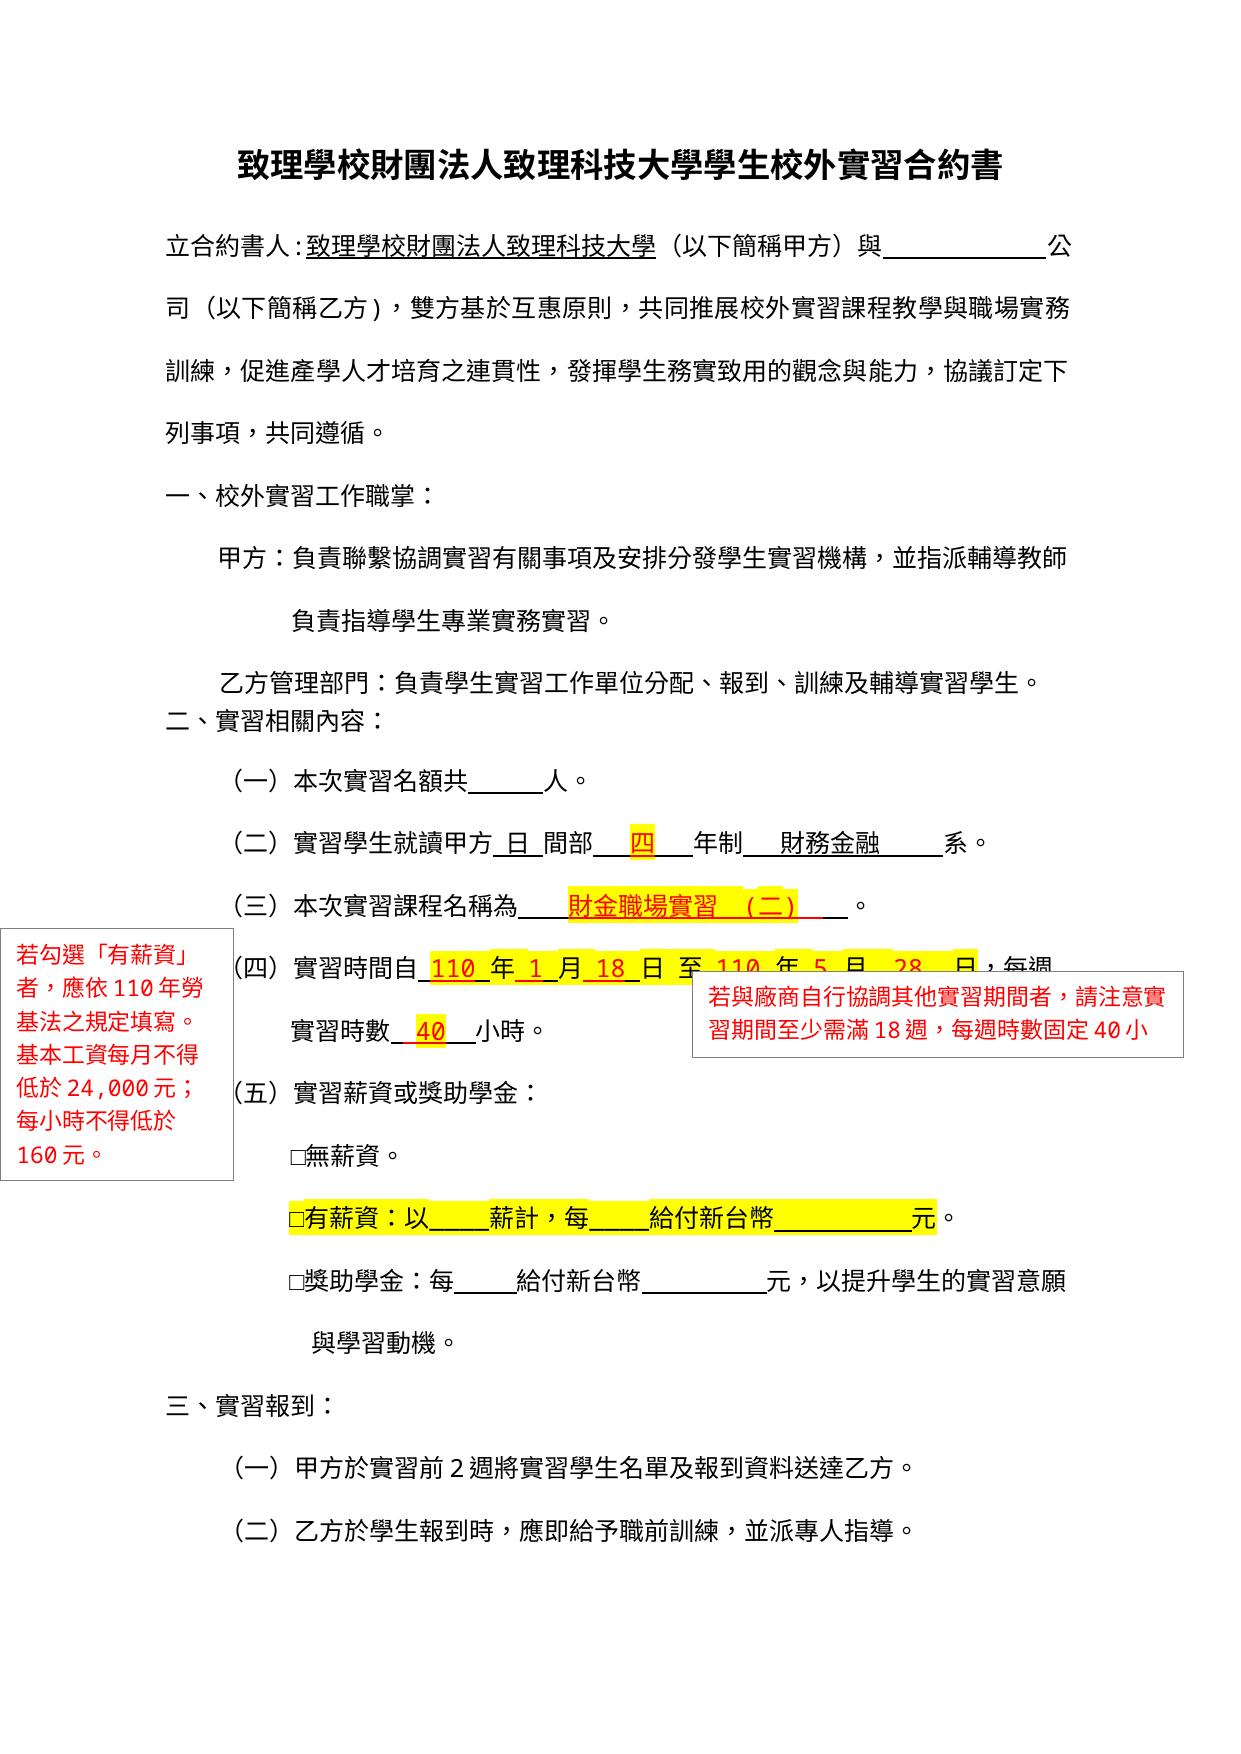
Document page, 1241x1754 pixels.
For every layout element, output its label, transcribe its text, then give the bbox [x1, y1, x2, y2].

text 若勾選「有薪資」者，應依110年勞基法之規定填寫。基本工資每月不得低於24,000元；每小時不得低於160元。 [16, 937, 218, 1170]
text （三）本次實習課程名稱為 財金職場實習 (二) 。 [218, 863, 1072, 925]
text （一）本次實習名額共 人。 [218, 738, 1072, 800]
text （二）乙方於學生報到時，應即給予職前訓練，並派專人指導。 [219, 1488, 1072, 1550]
text 若與廠商自行協調其他實習期間者，請注意實習期間至少需滿18週，每週時數固定40小時。 [708, 979, 1168, 1049]
text 致理學校財團法人致理科技大學學生校外實習合約書 [165, 121, 1075, 184]
text （四）實習時間自 110 年 1 月 18 日 至 110 年 5 月 28 日，每週實習時數 40 小時。 [693, 972, 1183, 1057]
text （一）甲方於實習前2週將實習學生名單及報到資料送達乙方。 [219, 1425, 1072, 1488]
text □獎助學金：每 給付新台幣 元，以提升學生的實習意願與學習動機。 [289, 1238, 1072, 1363]
text 乙方管理部門：負責學生實習工作單位分配、報到、訓練及輔導實習學生。 [219, 640, 1072, 702]
text □無薪資。 [234, 1113, 1072, 1175]
text 甲方：負責聯繫協調實習有關事項及安排分發學生實習機構，並指派輔導教師負責指導學生專業實務實習。 [218, 515, 1072, 640]
text （四）實習時間自 110 年 1 月 18 日 至 110 年 5 月 28 日，每週實習時數 40 小時。 [1, 929, 233, 1180]
text （二）實習學生就讀甲方 日 間部 四 年制 財務金融 系。 [218, 800, 1072, 863]
text （五）實習薪資或獎助學金： [234, 1050, 1072, 1113]
text □有薪資：以____薪計，每____給付新台幣 元。 [289, 1175, 1072, 1238]
text 立合約書人:致理學校財團法人致理科技大學（以下簡稱甲方）與 公司（以下簡稱乙方)，雙方基於互惠原則，共同推展校外實習課程教學與職場實務訓練，促進產學人才培育之連貫性，發揮學生務實致用的觀念與能力，協議訂定下列事項，共同遵循。 [165, 202, 1072, 452]
text 三、實習報到： [165, 1363, 1072, 1425]
text 二、實習相關內容： [165, 702, 1075, 738]
text 一、校外實習工作職掌： [165, 452, 1072, 515]
text （四）實習時間自 110 年 1 月 18 日 至 110 年 5 月 28 日，每週實習時數 40 小時。 [218, 925, 1072, 1050]
